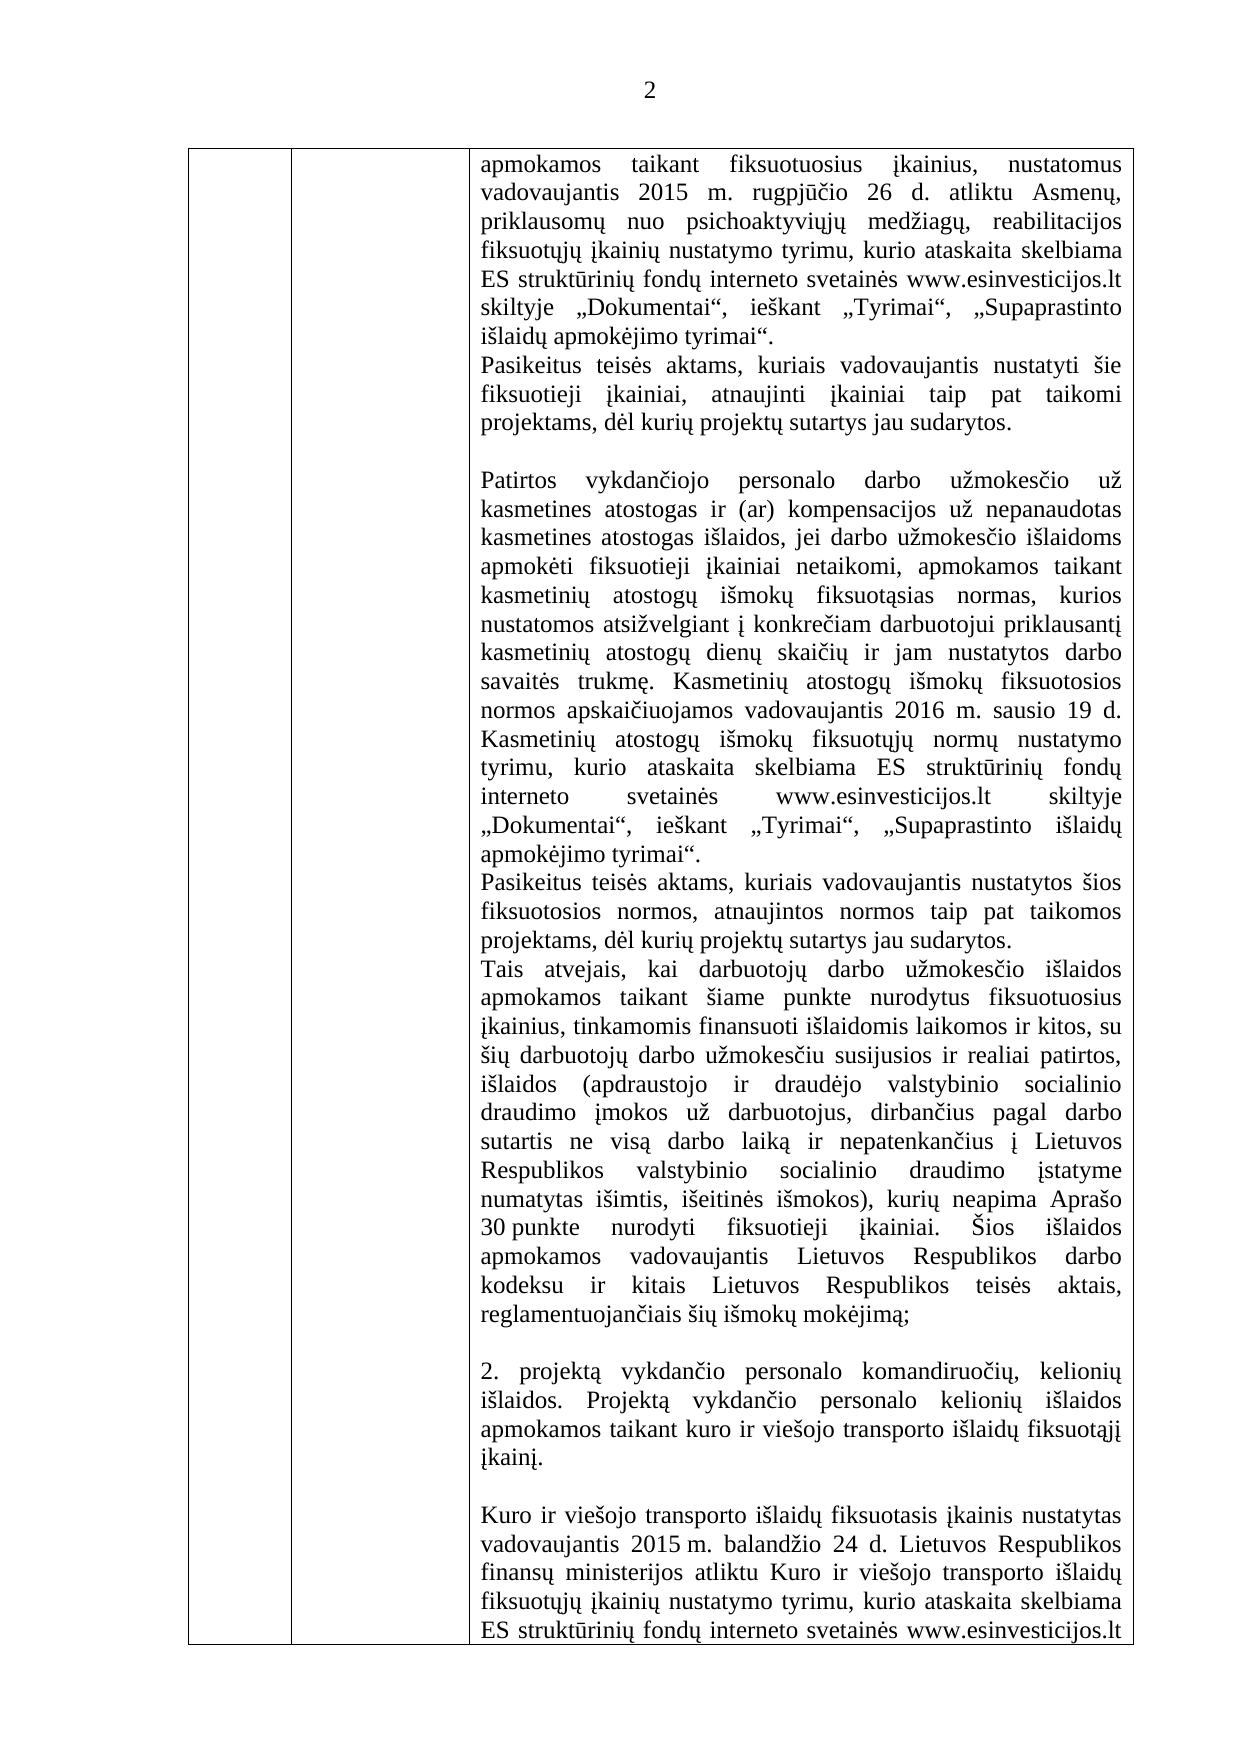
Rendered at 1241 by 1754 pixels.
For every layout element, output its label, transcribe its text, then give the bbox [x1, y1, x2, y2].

table_header [292, 149, 469, 1644]
table_header [189, 149, 291, 1644]
table_header apmokamos taikant fiksuotuosius įkainius, nustatomus vadovaujantis 2015 m. rugpjūčio 26 d. atliktu Asmenų, priklausomų nuo psichoaktyviųjų medžiagų, reabilitacijos fiksuotųjų įkainių nustatymo tyrimu, kurio ataskaita skelbiama ES struktūrinių fondų interneto svetainės www.esinvesticijos.lt skiltyje „Dokumentai“, ieškant „Tyrimai“, „Supaprastinto išlaidų apmokėjimo tyrimai“. Pasikeitus teisės aktams, kuriais vadovaujantis nustatyti šie fiksuotieji įkainiai, atnaujinti įkainiai taip pat taikomi projektams, dėl kurių projektų sutartys jau sudarytos. Patirtos vykdančiojo personalo darbo užmokesčio už kasmetines atostogas ir (ar) kompensacijos už nepanaudotas kasmetines atostogas išlaidos, jei darbo užmokesčio išlaidoms apmokėti fiksuotieji įkainiai netaikomi, apmokamos taikant kasmetinių atostogų išmokų fiksuotąsias normas, kurios nustatomos atsižvelgiant į konkrečiam darbuotojui priklausantį kasmetinių atostogų dienų skaičių ir jam nustatytos darbo savaitės trukmę. Kasmetinių atostogų išmokų fiksuotosios normos apskaičiuojamos vadovaujantis 2016 m. sausio 19 d. Kasmetinių atostogų išmokų fiksuotųjų normų nustatymo tyrimu, kurio ataskaita skelbiama ES struktūrinių fondų interneto svetainės www.esinvesticijos.lt skiltyje „Dokumentai“, ieškant „Tyrimai“, „Supaprastinto išlaidų apmokėjimo tyrimai“. Pasikeitus teisės aktams, kuriais vadovaujantis nustatytos šios fiksuotosios normos, atnaujintos normos taip pat taikomos projektams, dėl kurių projektų sutartys jau sudarytos. Tais atvejais, kai darbuotojų darbo užmokesčio išlaidos apmokamos taikant šiame punkte nurodytus fiksuotuosius įkainius, tinkamomis finansuoti išlaidomis laikomos ir kitos, su šių darbuotojų darbo užmokesčiu susijusios ir realiai patirtos, išlaidos (apdraustojo ir draudėjo valstybinio socialinio draudimo įmokos už darbuotojus, dirbančius pagal darbo sutartis ne visą darbo laiką ir nepatenkančius į Lietuvos Respublikos valstybinio socialinio draudimo įstatyme numatytas išimtis, išeitinės išmokos), kurių neapima Aprašo 30 punkte nurodyti fiksuotieji įkainiai. Šios išlaidos apmokamos vadovaujantis Lietuvos Respublikos darbo kodeksu ir kitais Lietuvos Respublikos teisės aktais, reglamentuojančiais šių išmokų mokėjimą; 2. projektą vykdančio personalo komandiruočių, kelionių išlaidos. Projektą vykdančio personalo kelionių išlaidos apmokamos taikant kuro ir viešojo transporto išlaidų fiksuotąjį įkainį. Kuro ir viešojo transporto išlaidų fiksuotasis įkainis nustatytas vadovaujantis 2015 m. balandžio 24 d. Lietuvos Respublikos finansų ministerijos atliktu Kuro ir viešojo transporto išlaidų fiksuotųjų įkainių nustatymo tyrimu, kurio ataskaita skelbiama ES struktūrinių fondų interneto svetainės www.esinvesticijos.lt [470, 149, 1133, 1644]
